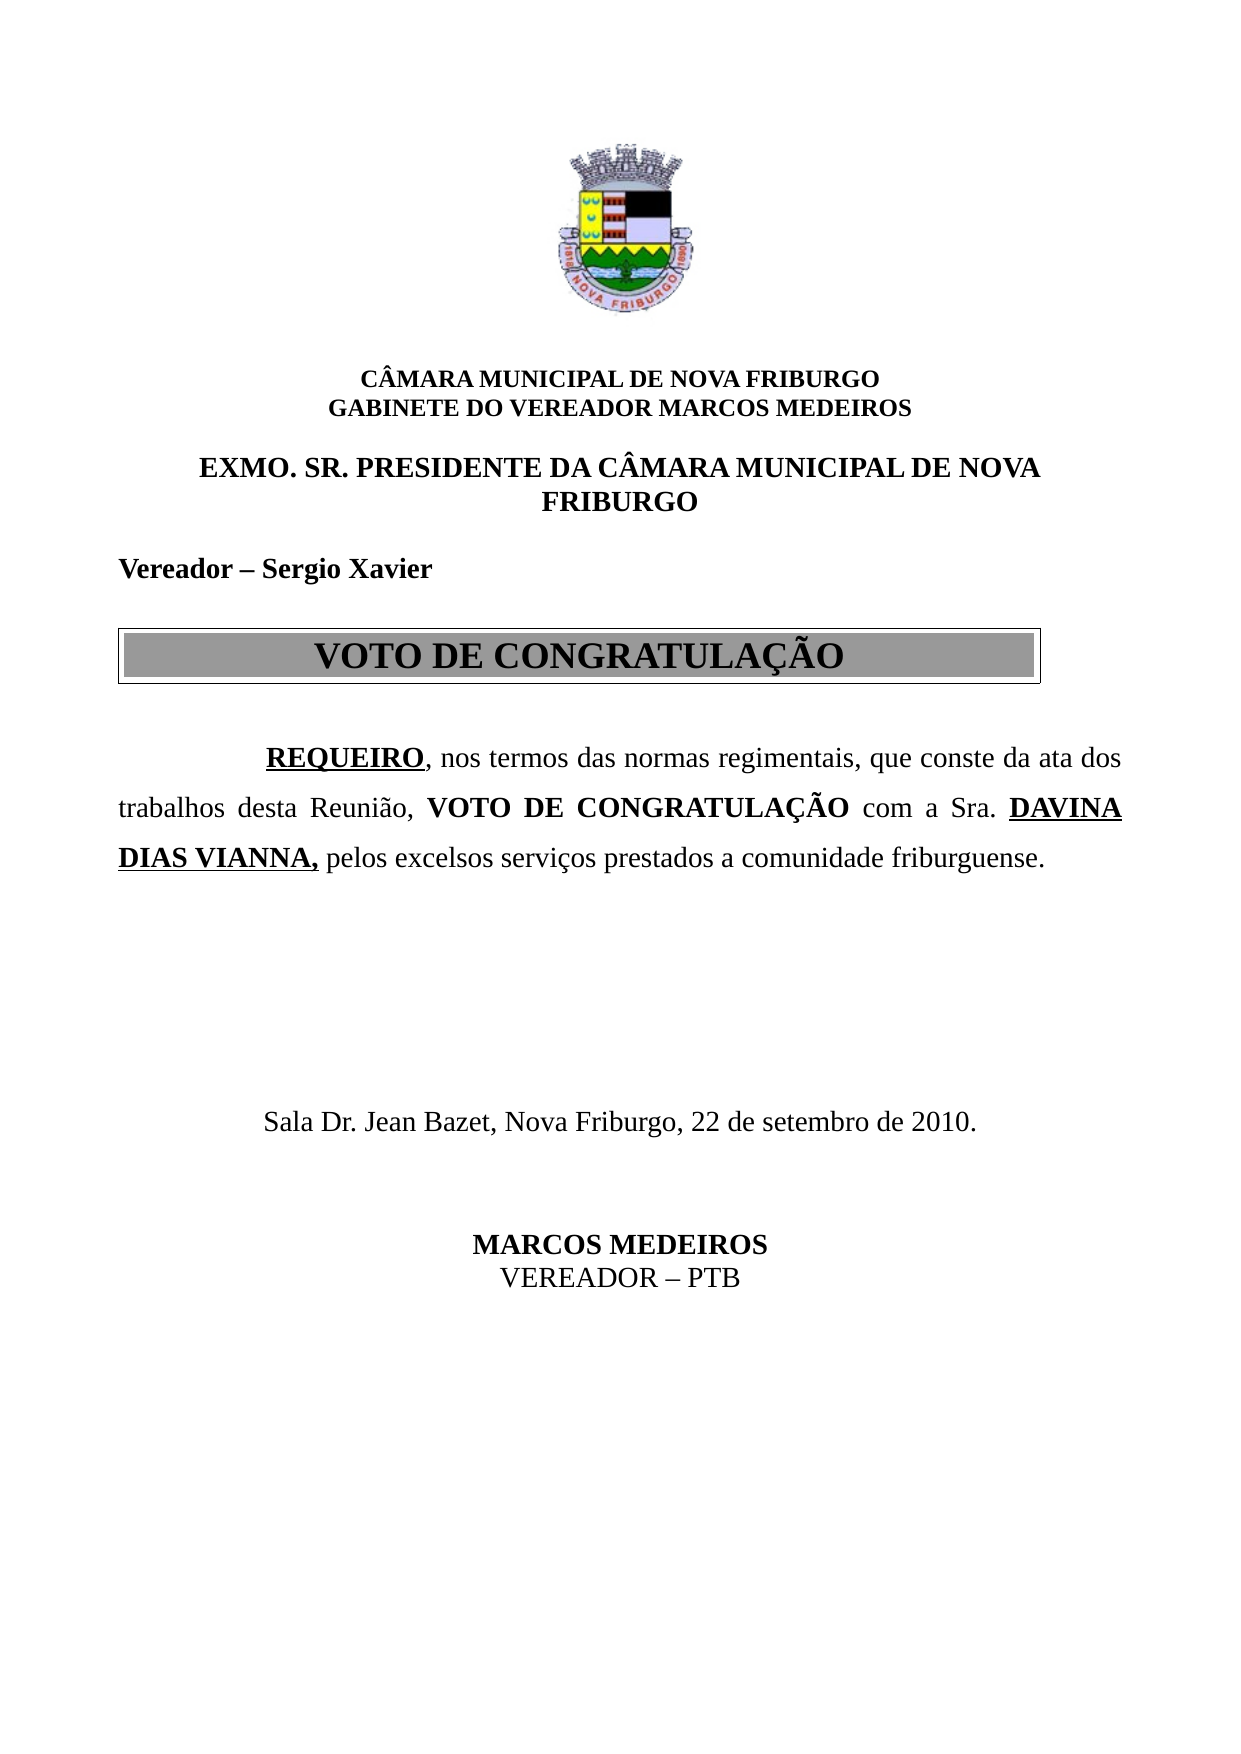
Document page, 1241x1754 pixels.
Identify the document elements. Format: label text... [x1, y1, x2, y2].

text EXMO. SR. PRESIDENTE DA CÂMARA MUNICIPAL DE NOVA FRIBURGO [118, 450, 1122, 517]
text REQUEIRO, nos termos das normas regimentais, que conste da ata dos trabalhos desta Reunião, VOTO DE CONGRATULAÇÃO com a Sra. DAVINA DIAS VIANNA, pelos excelsos serviços prestados a comunidade friburguense. [118, 740, 1122, 874]
text GABINETE DO VEREADOR MARCOS MEDEIROS [118, 393, 1122, 422]
text MARCOS MEDEIROS [118, 1227, 1122, 1261]
text Sala Dr. Jean Bazet, Nova Friburgo, 22 de setembro de 2010. [118, 1104, 1122, 1138]
text VEREADOR – PTB [118, 1261, 1122, 1294]
text Vereador – Sergio Xavier [118, 551, 1122, 584]
picture [537, 127, 703, 327]
table_header VOTO DE CONGRATULAÇÃO [119, 629, 1040, 682]
text CÂMARA MUNICIPAL DE NOVA FRIBURGO [118, 364, 1122, 393]
